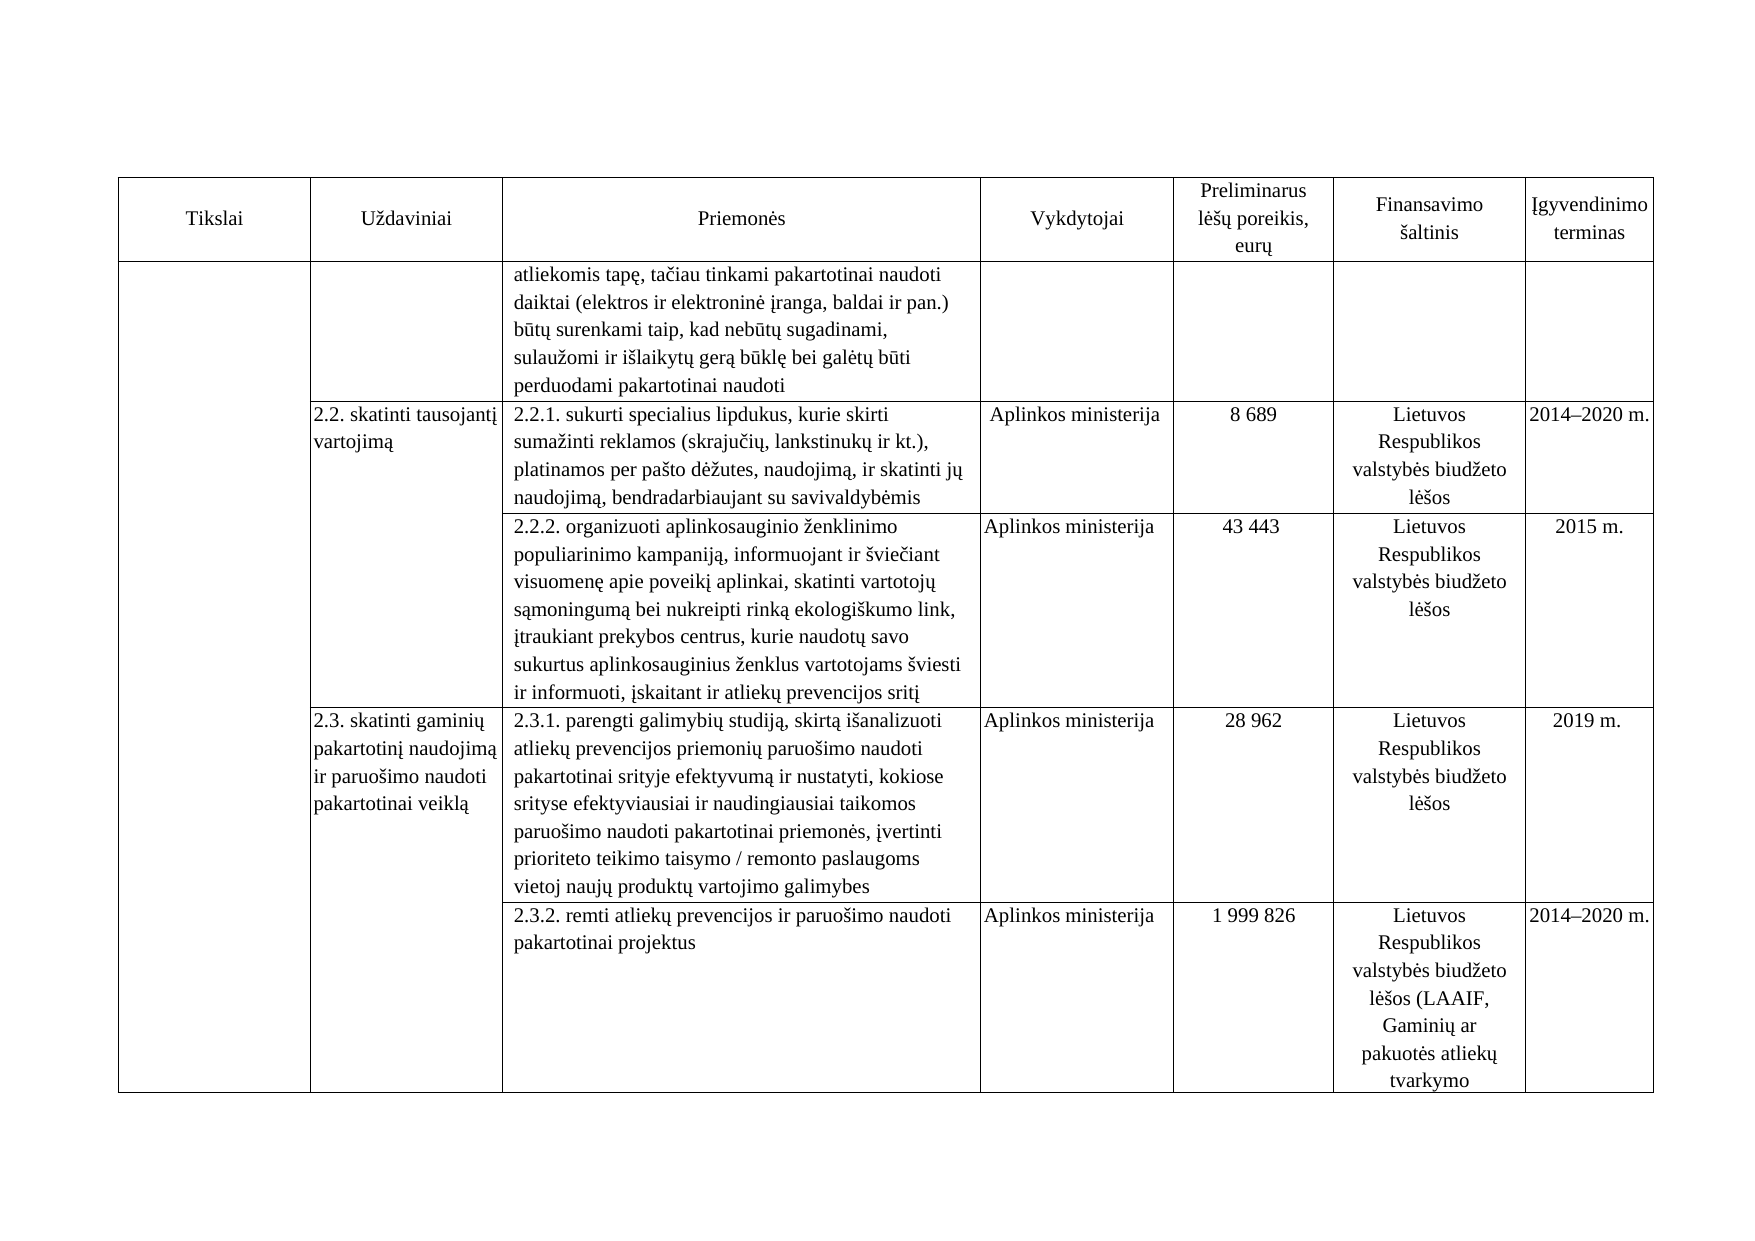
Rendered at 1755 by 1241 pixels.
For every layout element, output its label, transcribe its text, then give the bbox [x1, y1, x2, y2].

table_cell Lietuvos Respublikos valstybės biudžeto lėšos [1334, 514, 1525, 707]
table_cell [119, 262, 310, 1092]
table_cell 2014–2020 m. [1526, 402, 1653, 513]
table_cell 2.2.1. sukurti specialius lipdukus, kurie skirti sumažinti reklamos (skrajučių, lankstinukų ir kt.), platinamos per pašto dėžutes, naudojimą, ir skatinti jų naudojimą, bendradarbiaujant su savivaldybėmis [503, 402, 980, 513]
table_cell [981, 262, 1173, 401]
table_cell 43 443 [1174, 514, 1333, 707]
table_header Finansavimo šaltinis [1334, 178, 1525, 261]
table_cell - [1174, 262, 1333, 401]
table_cell Lietuvos Respublikos valstybės biudžeto lėšos [1334, 402, 1525, 513]
table_cell 2.3.1. parengti galimybių studiją, skirtą išanalizuoti atliekų prevencijos priemonių paruošimo naudoti pakartotinai srityje efektyvumą ir nustatyti, kokiose srityse efektyviausiai ir naudingiausiai taikomos paruošimo naudoti pakartotinai priemonės, įvertinti prioriteto teikimo taisymo / remonto paslaugoms vietoj naujų produktų vartojimo galimybes [503, 708, 980, 902]
table_cell 1 999 826 [1174, 903, 1333, 1092]
table_cell 28 962 [1174, 708, 1333, 902]
table_header Vykdytojai [981, 178, 1173, 261]
table_header Įgyvendinimo terminas [1526, 178, 1653, 261]
table_header Tikslai [119, 178, 310, 261]
table_cell Aplinkos ministerija [981, 708, 1173, 902]
table_cell 2.2.2. organizuoti aplinkosauginio ženklinimo populiarinimo kampaniją, informuojant ir šviečiant visuomenę apie poveikį aplinkai, skatinti vartotojų sąmoningumą bei nukreipti rinką ekologiškumo link, įtraukiant prekybos centrus, kurie naudotų savo sukurtus aplinkosauginius ženklus vartotojams šviesti ir informuoti, įskaitant ir atliekų prevencijos sritį [503, 514, 980, 707]
table_cell 2.3. skatinti gaminių pakartotinį naudojimą ir paruošimo naudoti pakartotinai veiklą [311, 708, 502, 1092]
table_cell Lietuvos Respublikos valstybės biudžeto lėšos (LAAIF, Gaminių ar pakuotės atliekų tvarkymo [1334, 903, 1525, 1092]
table_cell - [1334, 262, 1525, 401]
table_cell 2.2. skatinti tausojantį vartojimą [311, 402, 502, 707]
table_cell Lietuvos Respublikos valstybės biudžeto lėšos [1334, 708, 1525, 902]
table_cell 2014–2020 m. [1526, 903, 1653, 1092]
table_cell Aplinkos ministerija [981, 514, 1173, 707]
table_cell 2019 m. [1526, 708, 1653, 902]
table_header Preliminarus lėšų poreikis, eurų [1174, 178, 1333, 261]
table_header Uždaviniai [311, 178, 502, 261]
table_header Priemonės [503, 178, 980, 261]
table_cell atliekomis tapę, tačiau tinkami pakartotinai naudoti daiktai (elektros ir elektroninė įranga, baldai ir pan.) būtų surenkami taip, kad nebūtų sugadinami, sulaužomi ir išlaikytų gerą būklę bei galėtų būti perduodami pakartotinai naudoti [503, 262, 980, 401]
table_cell Aplinkos ministerija [981, 402, 1173, 513]
table_cell 8 689 [1174, 402, 1333, 513]
table_cell [311, 262, 502, 401]
table_cell Aplinkos ministerija [981, 903, 1173, 1092]
table_cell 2015 m. [1526, 514, 1653, 707]
table_cell 2.3.2. remti atliekų prevencijos ir paruošimo naudoti pakartotinai projektus [503, 903, 980, 1092]
table_cell [1526, 262, 1653, 401]
